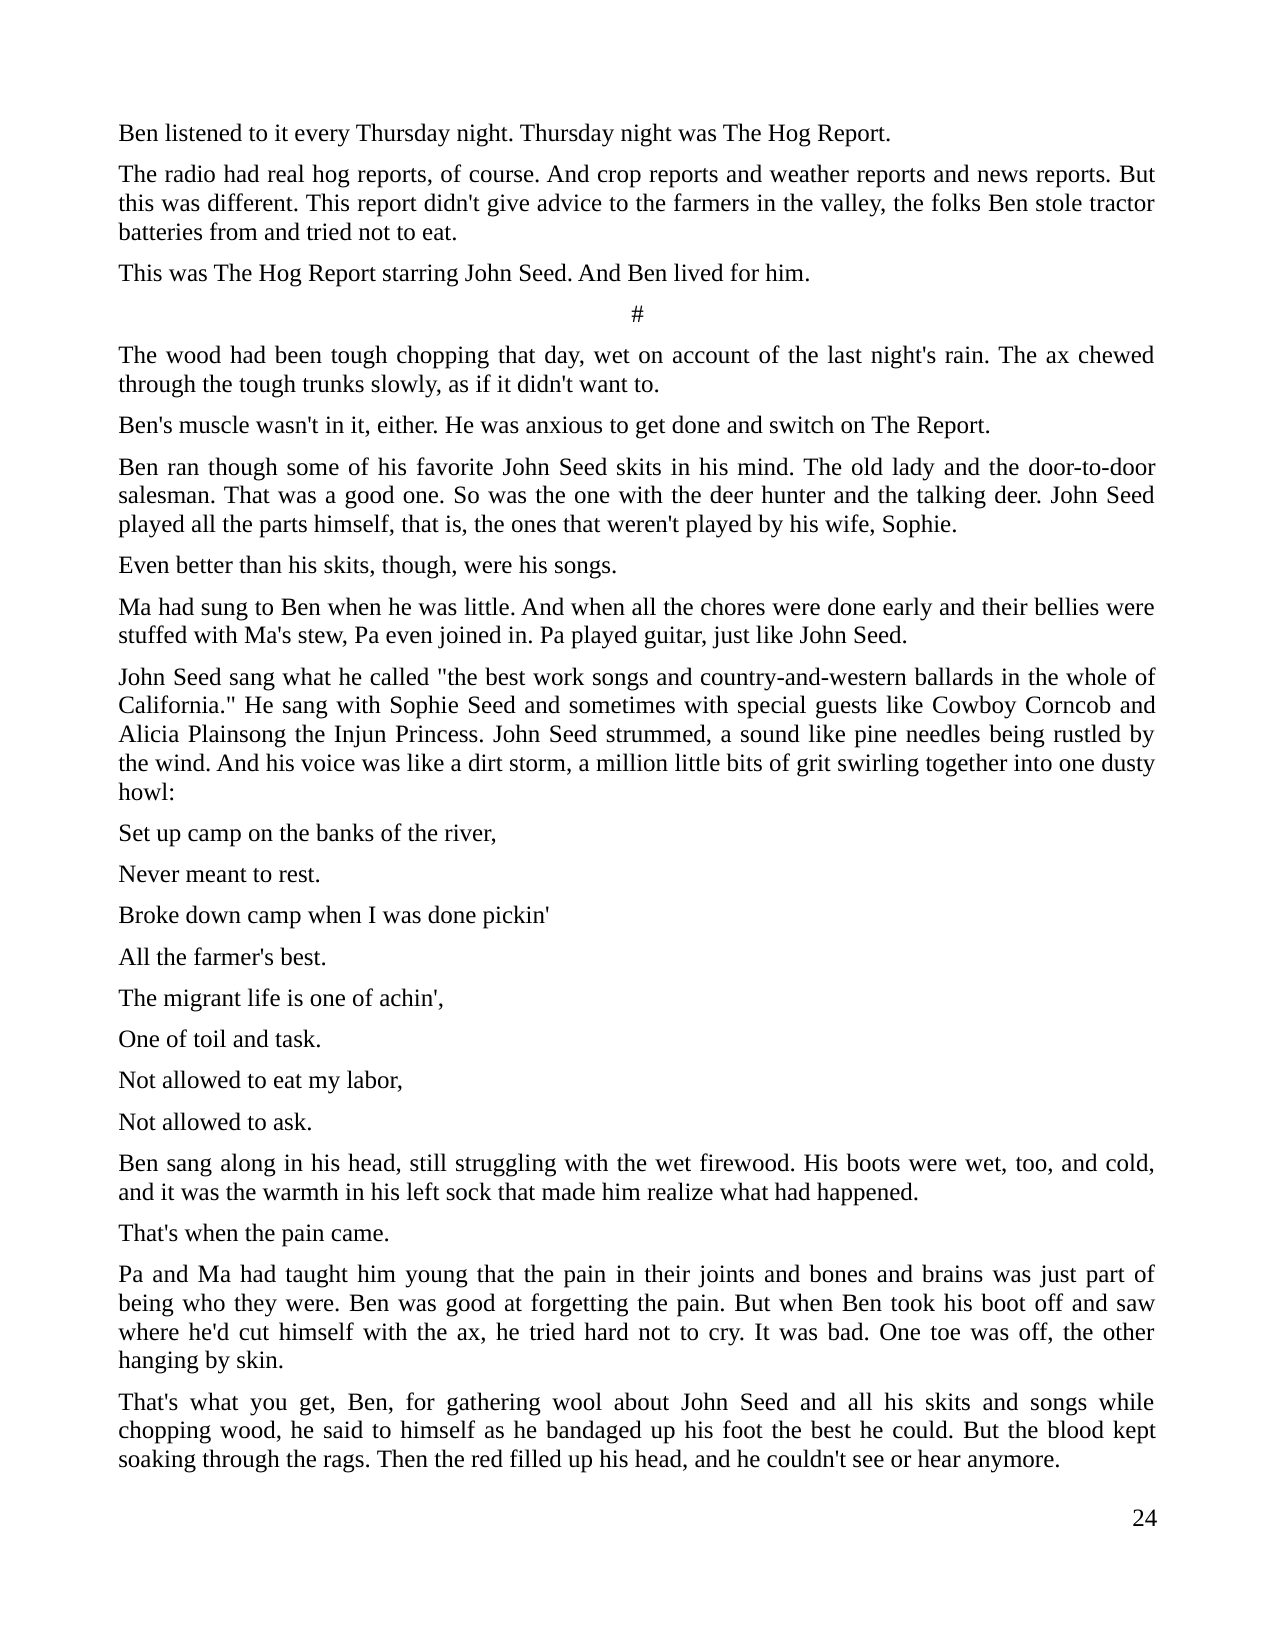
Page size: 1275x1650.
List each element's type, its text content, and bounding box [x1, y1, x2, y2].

text Not allowed to ask. [118, 1107, 1157, 1136]
text Ben sang along in his head, still struggling with the wet firewood. His boots were wet, too, and cold, and it was the warmth in his left sock that made him realize what had happened. [118, 1148, 1157, 1206]
text Pa and Ma had taught him young that the pain in their joints and bones and brains was just part of being who they were. Ben was good at forgetting the pain. But when Ben took his boot off and saw where he'd cut himself with the ax, he tried hard not to cry. It was bad. One toe was off, the other hanging by skin. [118, 1259, 1157, 1374]
text All the farmer's best. [118, 942, 1157, 971]
text That's when the pain came. [118, 1218, 1157, 1247]
text One of toil and task. [118, 1024, 1157, 1053]
text # [118, 299, 1157, 328]
text Even better than his skits, though, were his songs. [118, 551, 1157, 579]
text The radio had real hog reports, of course. And crop reports and weather reports and news reports. But this was different. This report didn't give advice to the farmers in the valley, the folks Ben stole tractor batteries from and tried not to eat. [118, 159, 1157, 246]
text That's what you get, Ben, for gathering wool about John Seed and all his skits and songs while chopping wood, he said to himself as he bandaged up his foot the best he could. But the blood kept soaking through the rags. Then the red filled up his head, and he couldn't see or hear anymore. [118, 1387, 1157, 1473]
text This was The Hog Report starring John Seed. And Ben lived for him. [118, 258, 1157, 287]
text Never meant to rest. [118, 859, 1157, 888]
text The wood had been tough chopping that day, wet on account of the last night's rain. The ax chewed through the tough trunks slowly, as if it didn't want to. [118, 341, 1157, 398]
text Not allowed to eat my labor, [118, 1066, 1157, 1094]
text Ben ran though some of his favorite John Seed skits in his mind. The old lady and the door-to-door salesman. That was a good one. So was the one with the deer hunter and the talking deer. John Seed played all the parts himself, that is, the ones that weren't played by his wife, Sophie. [118, 452, 1157, 538]
text The migrant life is one of achin', [118, 983, 1157, 1012]
text John Seed sang what he called "the best work songs and country-and-western ballards in the whole of California." He sang with Sophie Seed and sometimes with special guests like Cowboy Corncob and Alicia Plainsong the Injun Princess. John Seed strummed, a sound like pine needles being rustled by the wind. And his voice was like a dirt storm, a million little bits of grit swirling together into one dusty howl: [118, 662, 1157, 806]
text Broke down camp when I was done pickin' [118, 901, 1157, 929]
text Ben listened to it every Thursday night. Thursday night was The Hog Report. [118, 118, 1157, 147]
text Ma had sung to Ben when he was little. And when all the chores were done early and their bellies were stuffed with Ma's stew, Pa even joined in. Pa played guitar, just like John Seed. [118, 592, 1157, 649]
text Ben's muscle wasn't in it, either. He was anxious to get done and switch on The Report. [118, 411, 1157, 439]
text Set up camp on the banks of the river, [118, 818, 1157, 847]
